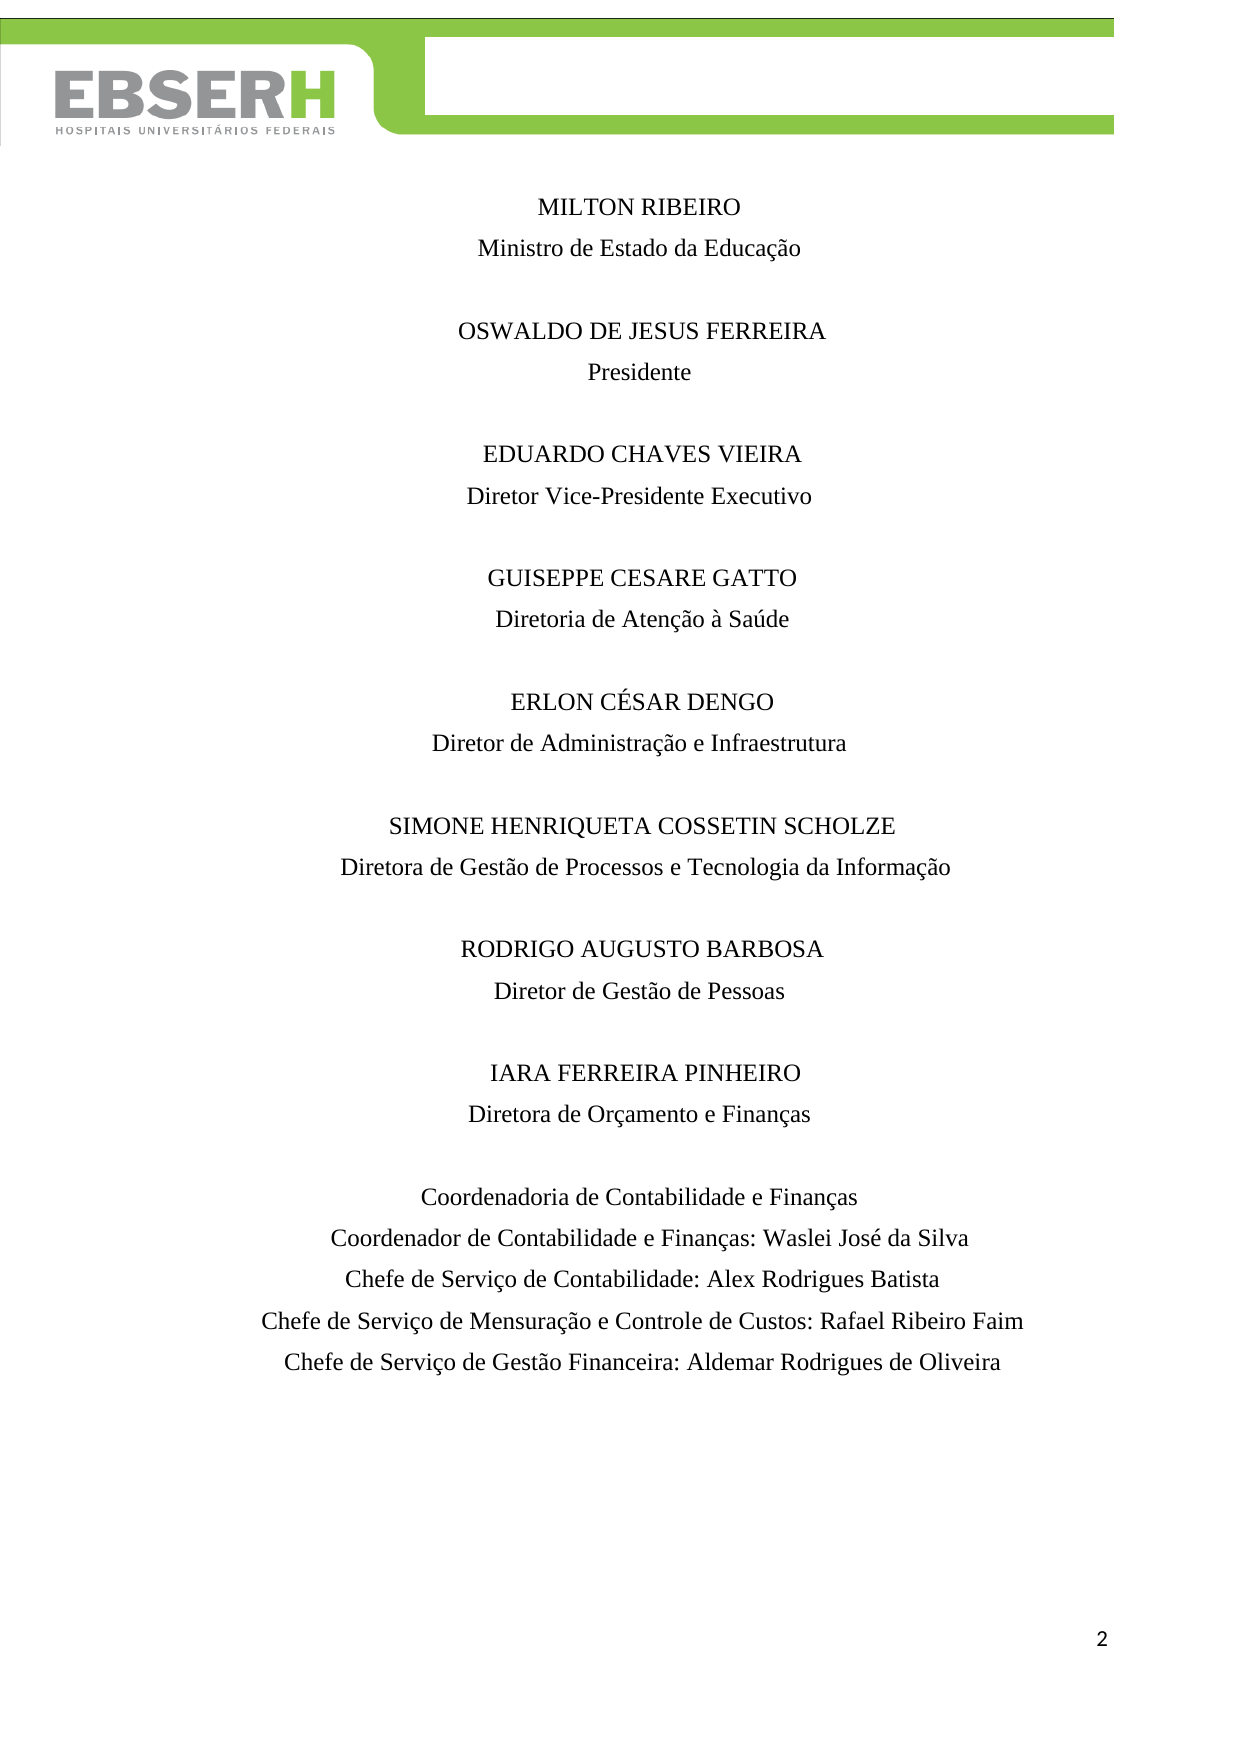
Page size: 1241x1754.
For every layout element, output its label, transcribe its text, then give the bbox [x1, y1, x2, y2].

text GUISEPPE CESARE GATTO [177, 563, 1107, 592]
text Diretor de Administração e Infraestrutura [177, 728, 1107, 757]
text Chefe de Serviço de Mensuração e Controle de Custos: Rafael Ribeiro Faim [177, 1306, 1107, 1334]
text ERLON CÉSAR DENGO [177, 687, 1107, 716]
text Coordenadoria de Contabilidade e Finanças [177, 1182, 1107, 1211]
text Diretora de Gestão de Processos e Tecnologia da Informação [177, 852, 1107, 881]
text Diretoria de Atenção à Saúde [177, 604, 1107, 633]
text Presidente [177, 357, 1107, 386]
text Diretor Vice-Presidente Executivo [177, 481, 1107, 509]
text EDUARDO CHAVES VIEIRA [177, 439, 1107, 468]
text Diretora de Orçamento e Finanças [177, 1099, 1107, 1128]
text OSWALDO DE JESUS FERREIRA [177, 316, 1107, 344]
text RODRIGO AUGUSTO BARBOSA [177, 934, 1107, 963]
text Chefe de Serviço de Gestão Financeira: Aldemar Rodrigues de Oliveira [177, 1347, 1107, 1376]
text Coordenador de Contabilidade e Finanças: Waslei José da Silva [177, 1223, 1107, 1252]
text SIMONE HENRIQUETA COSSETIN SCHOLZE [177, 811, 1107, 839]
text Diretor de Gestão de Pessoas [177, 976, 1107, 1004]
text MILTON RIBEIRO [177, 192, 1107, 221]
text Ministro de Estado da Educação [177, 233, 1107, 262]
text Chefe de Serviço de Contabilidade: Alex Rodrigues Batista [177, 1264, 1107, 1293]
text IARA FERREIRA PINHEIRO [177, 1058, 1107, 1087]
